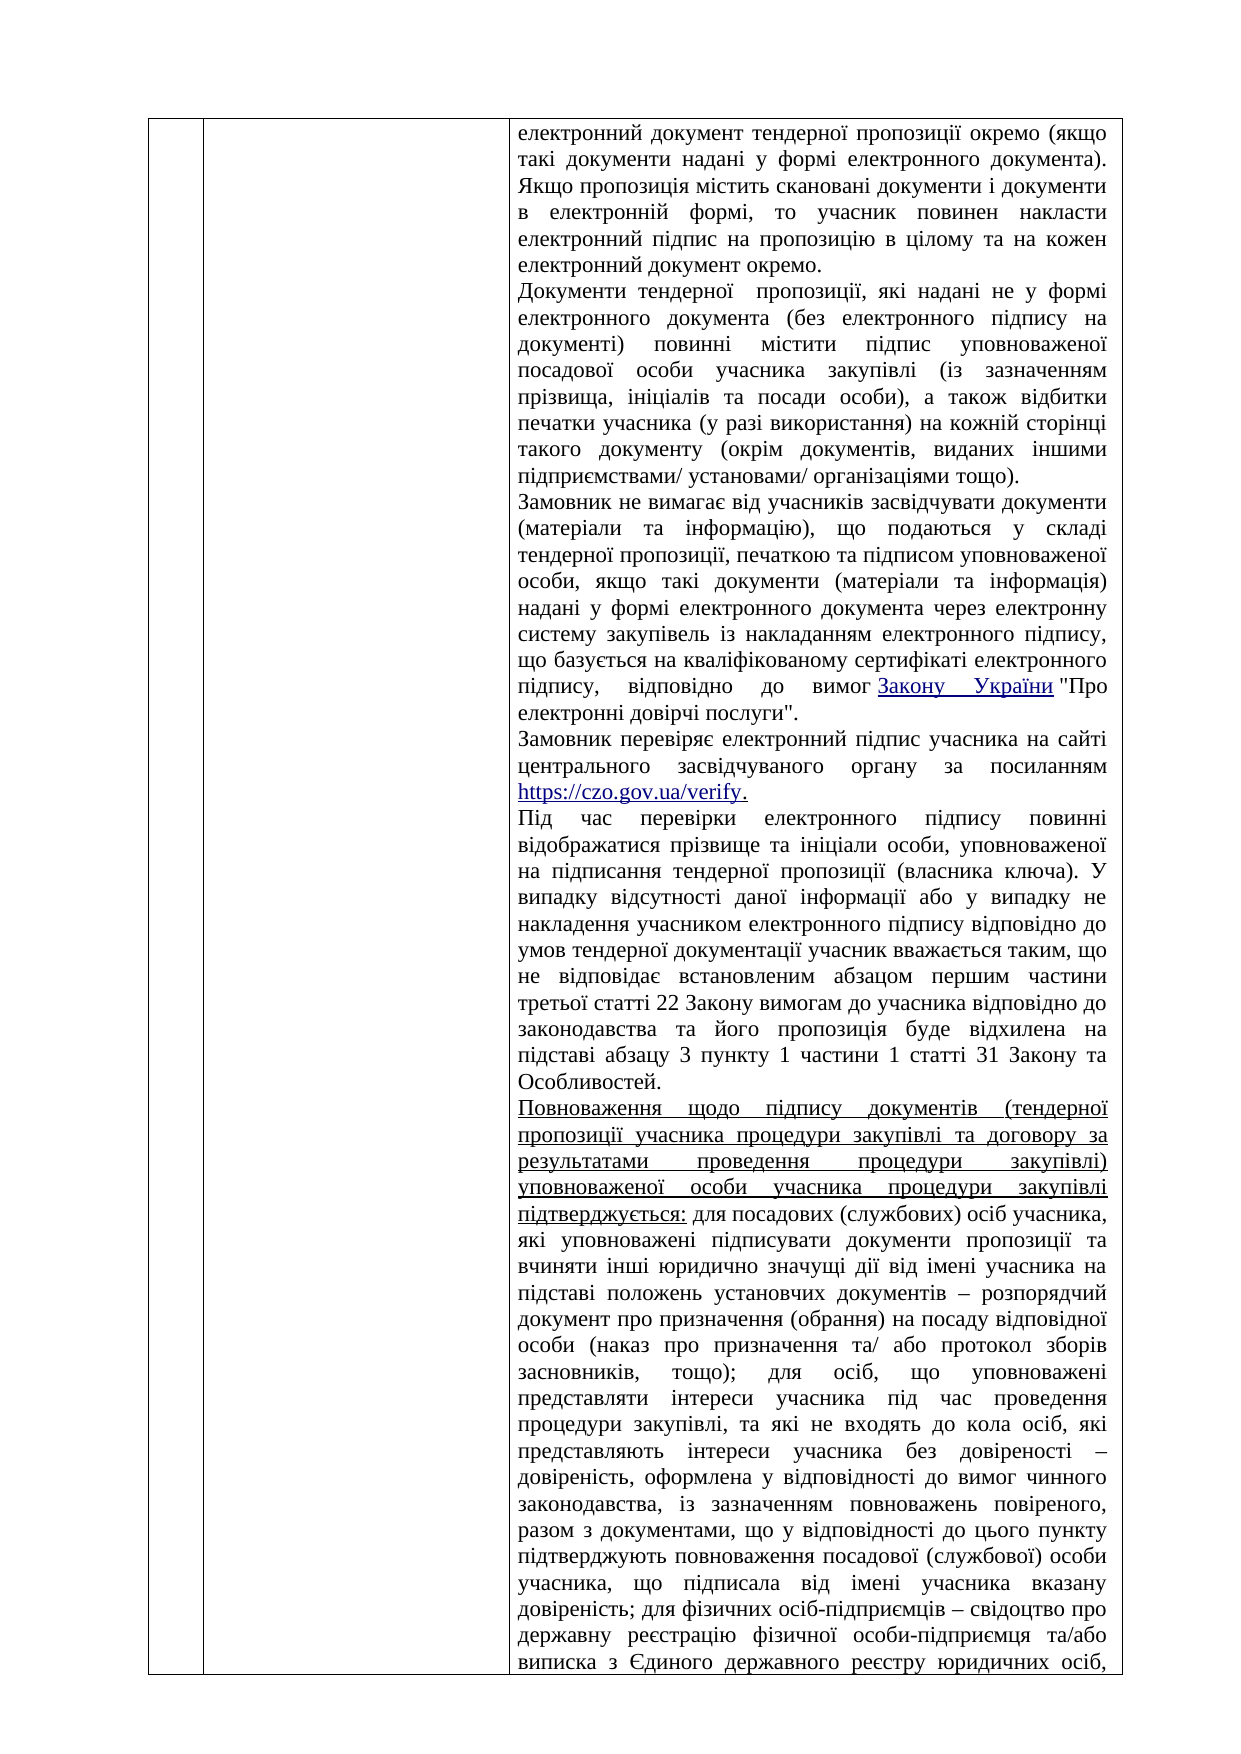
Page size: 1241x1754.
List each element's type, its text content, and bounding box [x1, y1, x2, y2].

table_cell [149, 119, 203, 1674]
table_cell електронний документ тендерної пропозиції окремо (якщо такі документи надані у формі електронного документа). Якщо пропозиція містить скановані документи і документи в електронній формі, то учасник повинен накласти електронний підпис на пропозицію в цілому та на кожен електронний документ окремо. Документи тендерної пропозиції, які надані не у формі електронного документа (без електронного підпису на документі) повинні містити підпис уповноваженої посадової особи учасника закупівлі (із зазначенням прізвища, ініціалів та посади особи), а також відбитки печатки учасника (у разі використання) на кожній сторінці такого документу (окрім документів, виданих іншими підприємствами/ установами/ організаціями тощо). Замовник не вимагає від учасників засвідчувати документи (матеріали та інформацію), що подаються у складі тендерної пропозиції, печаткою та підписом уповноваженої особи, якщо такі документи (матеріали та інформація) надані у формі електронного документа через електронну систему закупівель із накладанням електронного підпису, що базується на кваліфікованому сертифікаті електронного підпису, відповідно до вимог Закону України "Про електронні довірчі послуги". Замовник перевіряє електронний підпис учасника на сайті центрального засвідчуваного органу за посиланням https://czo.gov.ua/verify. Під час перевірки електронного підпису повинні відображатися прізвище та ініціали особи, уповноваженої на підписання тендерної пропозиції (власника ключа). У випадку відсутності даної інформації або у випадку не накладення учасником електронного підпису відповідно до умов тендерної документації учасник вважається таким, що не відповідає встановленим абзацом першим частини третьої статті 22 Закону вимогам до учасника відповідно до законодавства та його пропозиція буде відхилена на підставі абзацу 3 пункту 1 частини 1 статті 31 Закону та Особливостей. Повноваження щодо підпису документів (тендерної пропозиції учасника процедури закупівлі та договору за результатами проведення процедури закупівлі) уповноваженої особи учасника процедури закупівлі підтверджується: для посадових (службових) осіб учасника, які уповноважені підписувати документи пропозиції та вчиняти інші юридично значущі дії від імені учасника на підставі положень установчих документів – розпорядчий документ про призначення (обрання) на посаду відповідної особи (наказ про призначення та/ або протокол зборів засновників, тощо); для осіб, що уповноважені представляти інтереси учасника під час проведення процедури закупівлі, та які не входять до кола осіб, які представляють інтереси учасника без довіреності – довіреність, оформлена у відповідності до вимог чинного законодавства, із зазначенням повноважень повіреного, разом з документами, що у відповідності до цього пункту підтверджують повноваження посадової (службової) особи учасника, що підписала від імені учасника вказану довіреність; для фізичних осіб-підприємців – свідоцтво про державну реєстрацію фізичної особи-підприємця та/або виписка з Єдиного державного реєстру юридичних осіб, [510, 119, 1122, 1674]
table_cell [204, 119, 509, 1674]
